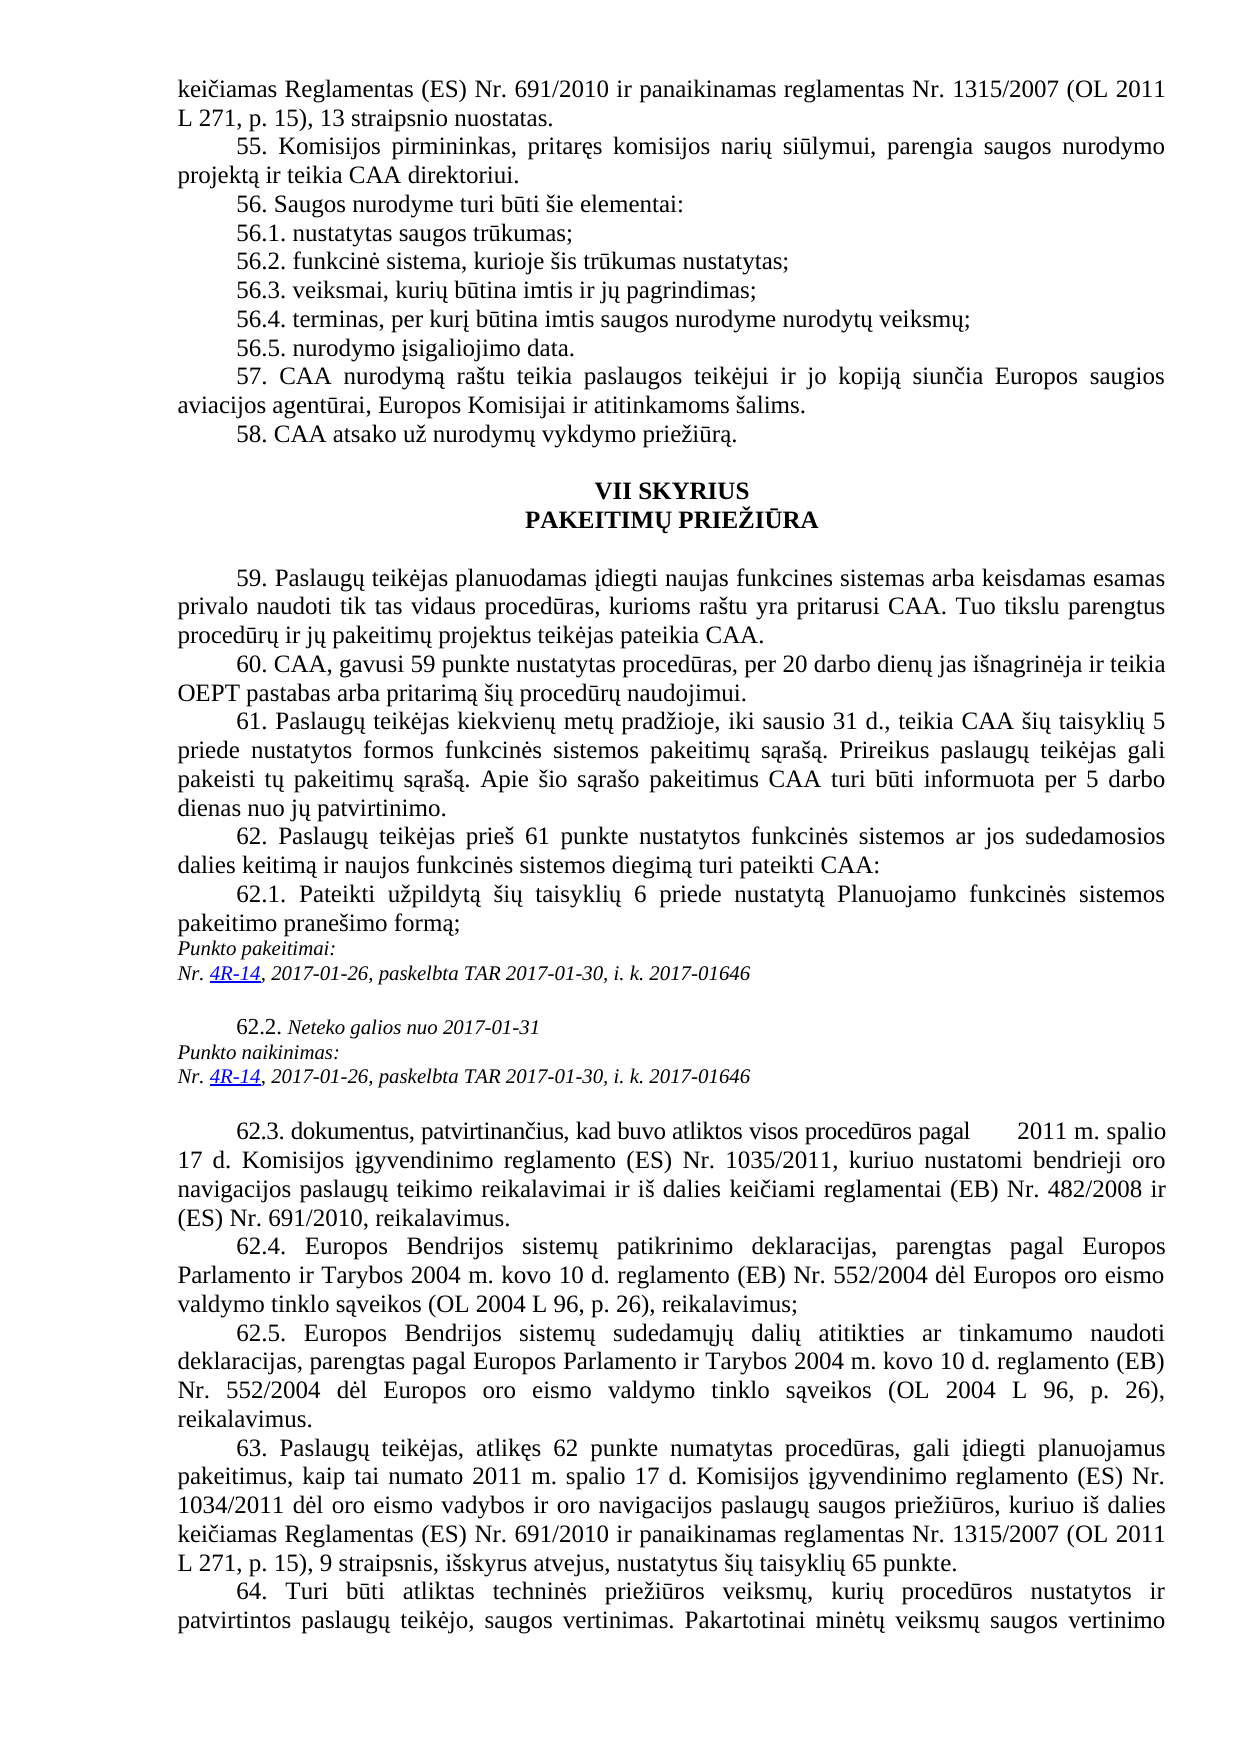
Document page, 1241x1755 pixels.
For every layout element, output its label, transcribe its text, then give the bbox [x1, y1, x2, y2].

text 57. CAA nurodymą raštu teikia paslaugos teikėjui ir jo kopiją siunčia Europos saugios aviacijos agentūrai, Europos Komisijai ir atitinkamoms šalims. [177, 361, 1166, 419]
text VII SKYRIUS [177, 476, 1166, 505]
text 62. Paslaugų teikėjas prieš 61 punkte nustatytos funkcinės sistemos ar jos sudedamosios dalies keitimą ir naujos funkcinės sistemos diegimą turi pateikti CAA: [177, 821, 1166, 879]
text 63. Paslaugų teikėjas, atlikęs 62 punkte numatytas procedūras, gali įdiegti planuojamus pakeitimus, kaip tai numato 2011 m. spalio 17 d. Komisijos įgyvendinimo reglamento (ES) Nr. 1034/2011 dėl oro eismo vadybos ir oro navigacijos paslaugų saugos priežiūros, kuriuo iš dalies keičiamas Reglamentas (ES) Nr. 691/2010 ir panaikinamas reglamentas Nr. 1315/2007 (OL 2011 L 271, p. 15), 9 straipsnis, išskyrus atvejus, nustatytus šių taisyklių 65 punkte. [177, 1433, 1166, 1576]
text 64. Turi būti atliktas techninės priežiūros veiksmų, kurių procedūros nustatytos ir patvirtintos paslaugų teikėjo, saugos vertinimas. Pakartotinai minėtų veiksmų saugos vertinimo [177, 1576, 1166, 1634]
text 62.2. Neteko galios nuo 2017-01-31 [177, 1013, 1166, 1039]
text 58. CAA atsako už nurodymų vykdymo priežiūrą. [177, 419, 1166, 448]
text keičiamas Reglamentas (ES) Nr. 691/2010 ir panaikinamas reglamentas Nr. 1315/2007 (OL 2011 L 271, p. 15), 13 straipsnio nuostatas. [177, 74, 1166, 131]
text 56.3. veiksmai, kurių būtina imtis ir jų pagrindimas; [177, 275, 1166, 304]
text 62.1. Pateikti užpildytą šių taisyklių 6 priede nustatytą Planuojamo funkcinės sistemos pakeitimo pranešimo formą; [177, 879, 1166, 936]
text Punkto naikinimas: [177, 1039, 1166, 1064]
text PAKEITIMŲ PRIEŽIŪRA [177, 505, 1166, 534]
text Punkto pakeitimai: [177, 936, 1166, 960]
text 56.1. nustatytas saugos trūkumas; [177, 218, 1166, 246]
text 56.5. nurodymo įsigaliojimo data. [177, 333, 1166, 361]
text 60. CAA, gavusi 59 punkte nustatytas procedūras, per 20 darbo dienų jas išnagrinėja ir teikia OEPT pastabas arba pritarimą šių procedūrų naudojimui. [177, 649, 1166, 706]
text Nr. 4R-14, 2017-01-26, paskelbta TAR 2017-01-30, i. k. 2017-01646 [177, 960, 1166, 984]
text 56.2. funkcinė sistema, kurioje šis trūkumas nustatytas; [177, 246, 1166, 275]
text Nr. 4R-14, 2017-01-26, paskelbta TAR 2017-01-30, i. k. 2017-01646 [177, 1064, 1166, 1088]
text 62.5. Europos Bendrijos sistemų sudedamųjų dalių atitikties ar tinkamumo naudoti deklaracijas, parengtas pagal Europos Parlamento ir Tarybos 2004 m. kovo 10 d. reglamento (EB) Nr. 552/2004 dėl Europos oro eismo valdymo tinklo sąveikos (OL 2004 L 96, p. 26), reikalavimus. [177, 1318, 1166, 1433]
text 61. Paslaugų teikėjas kiekvienų metų pradžioje, iki sausio 31 d., teikia CAA šių taisyklių 5 priede nustatytos formos funkcinės sistemos pakeitimų sąrašą. Prireikus paslaugų teikėjas gali pakeisti tų pakeitimų sąrašą. Apie šio sąrašo pakeitimus CAA turi būti informuota per 5 darbo dienas nuo jų patvirtinimo. [177, 706, 1166, 821]
text 59. Paslaugų teikėjas planuodamas įdiegti naujas funkcines sistemas arba keisdamas esamas privalo naudoti tik tas vidaus procedūras, kurioms raštu yra pritarusi CAA. Tuo tikslu parengtus procedūrų ir jų pakeitimų projektus teikėjas pateikia CAA. [177, 563, 1166, 649]
text 62.3. dokumentus, patvirtinančius, kad buvo atliktos visos procedūros pagal 2011 m. spalio 17 d. Komisijos įgyvendinimo reglamento (ES) Nr. 1035/2011, kuriuo nustatomi bendrieji oro navigacijos paslaugų teikimo reikalavimai ir iš dalies keičiami reglamentai (EB) Nr. 482/2008 ir (ES) Nr. 691/2010, reikalavimus. [177, 1116, 1166, 1231]
text 62.4. Europos Bendrijos sistemų patikrinimo deklaracijas, parengtas pagal Europos Parlamento ir Tarybos 2004 m. kovo 10 d. reglamento (EB) Nr. 552/2004 dėl Europos oro eismo valdymo tinklo sąveikos (OL 2004 L 96, p. 26), reikalavimus; [177, 1231, 1166, 1318]
text 56.4. terminas, per kurį būtina imtis saugos nurodyme nurodytų veiksmų; [177, 304, 1166, 333]
text 55. Komisijos pirmininkas, pritaręs komisijos narių siūlymui, parengia saugos nurodymo projektą ir teikia CAA direktoriui. [177, 131, 1166, 189]
text 56. Saugos nurodyme turi būti šie elementai: [177, 189, 1166, 218]
